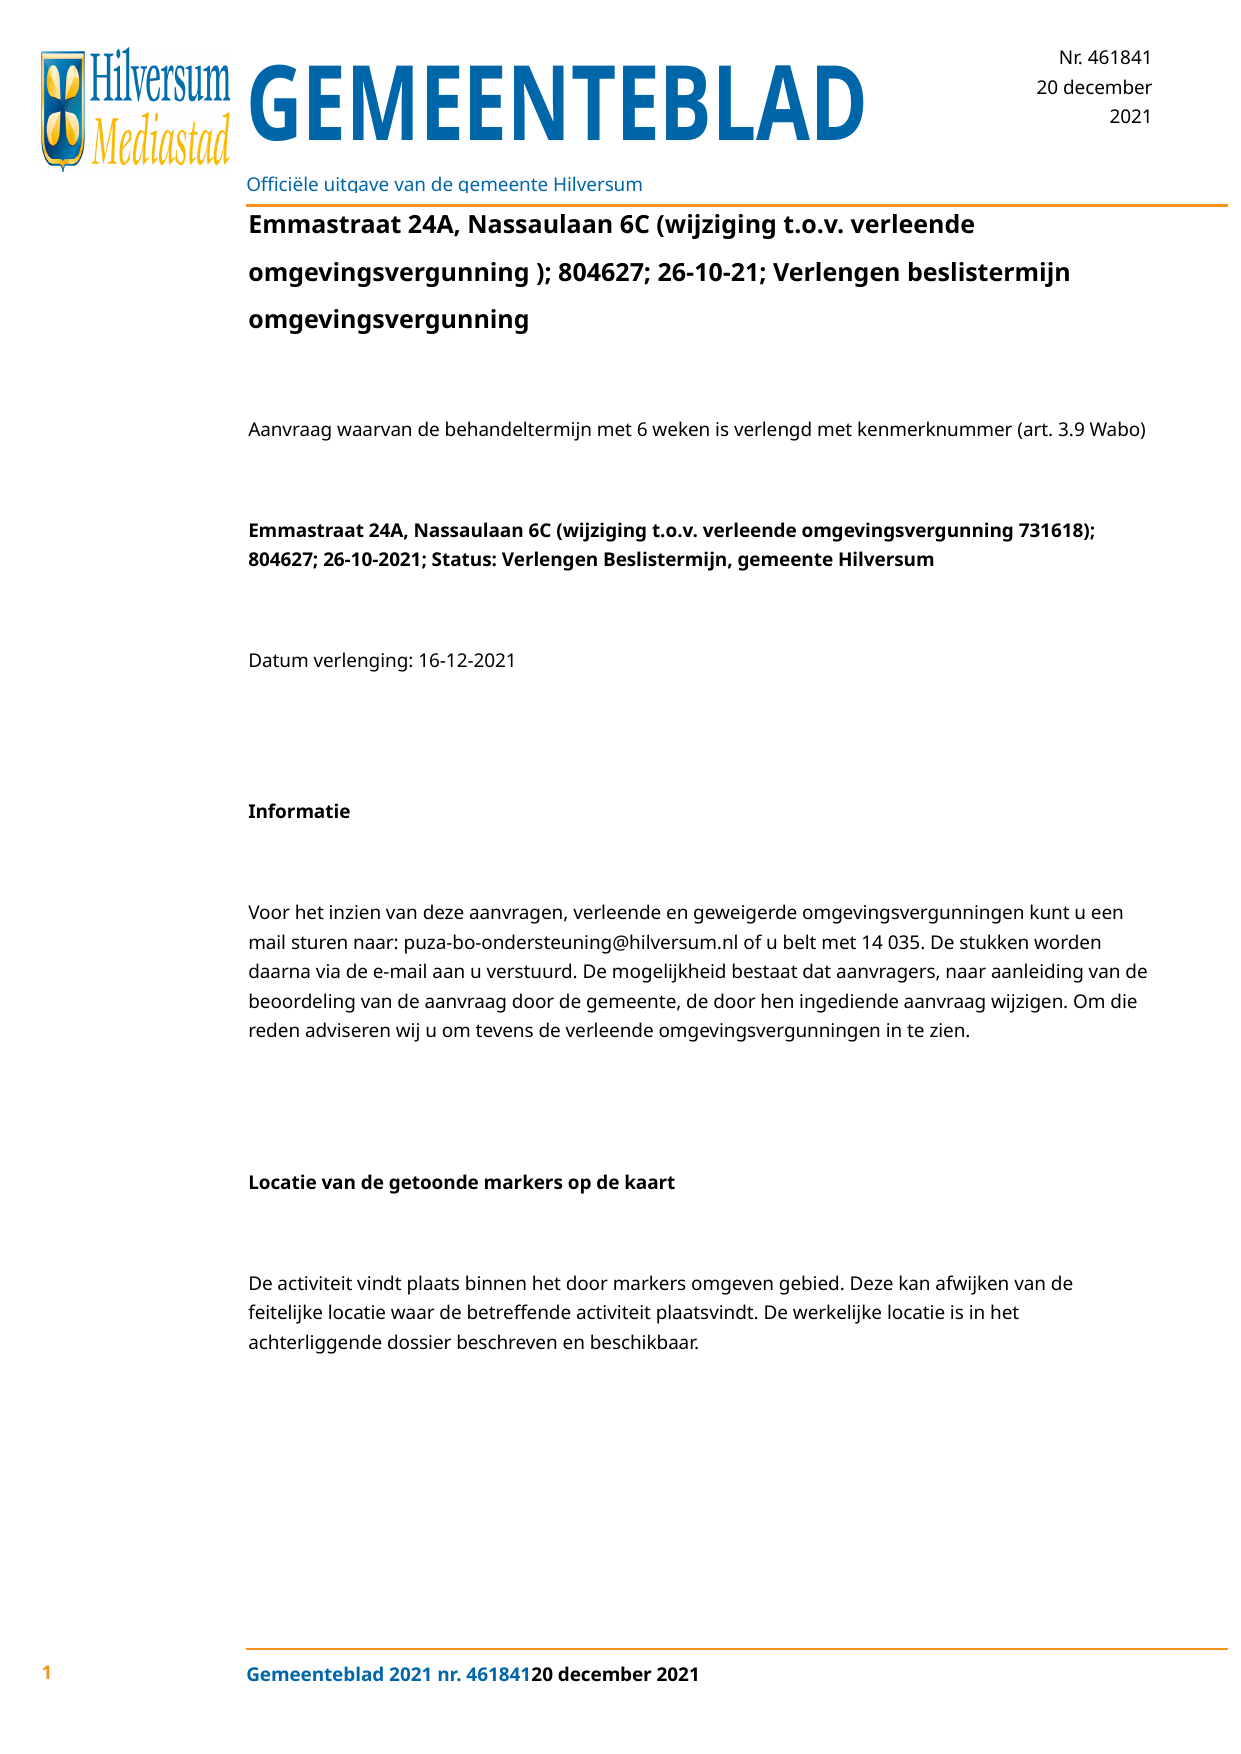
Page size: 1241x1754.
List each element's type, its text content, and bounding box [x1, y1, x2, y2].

text Emmastraat 24A, Nassaulaan 6C (wijziging t.o.v. verleende omgevingsvergunning ); 804627; 26-10-21; Verlengen beslistermijn omgevingsvergunning [248, 207, 1152, 336]
text Locatie van de getoonde markers op de kaart [248, 1169, 1152, 1194]
text De activiteit vindt plaats binnen het door markers omgeven gebied. Deze kan afwijken van de feitelijke locatie waar de betreffende activiteit plaatsvindt. De werkelijke locatie is in het achterliggende dossier beschreven en beschikbaar. [248, 1270, 1152, 1354]
picture [41, 47, 231, 172]
text Emmastraat 24A, Nassaulaan 6C (wijziging t.o.v. verleende omgevingsvergunning 731618); 804627; 26-10-2021; Status: Verlengen Beslistermijn, gemeente Hilversum [248, 517, 1152, 572]
text Informatie [248, 798, 1152, 824]
text Datum verlenging: 16-12-2021 [248, 647, 1152, 673]
text Aanvraag waarvan de behandeltermijn met 6 weken is verlengd met kenmerknummer (art. 3.9 Wabo) [248, 416, 1152, 442]
text Voor het inzien van deze aanvragen, verleende en geweigerde omgevingsvergunningen kunt u een mail sturen naar: puza-bo-ondersteuning@hilversum.nl of u belt met 14 035. De stukken worden daarna via de e-mail aan u verstuurd. De mogelijkheid bestaat dat aanvragers, naar aanleiding van de beoordeling van de aanvraag door de gemeente, de door hen ingediende aanvraag wijzigen. Om die reden adviseren wij u om tevens de verleende omgevingsvergunningen in te zien. [248, 899, 1152, 1043]
